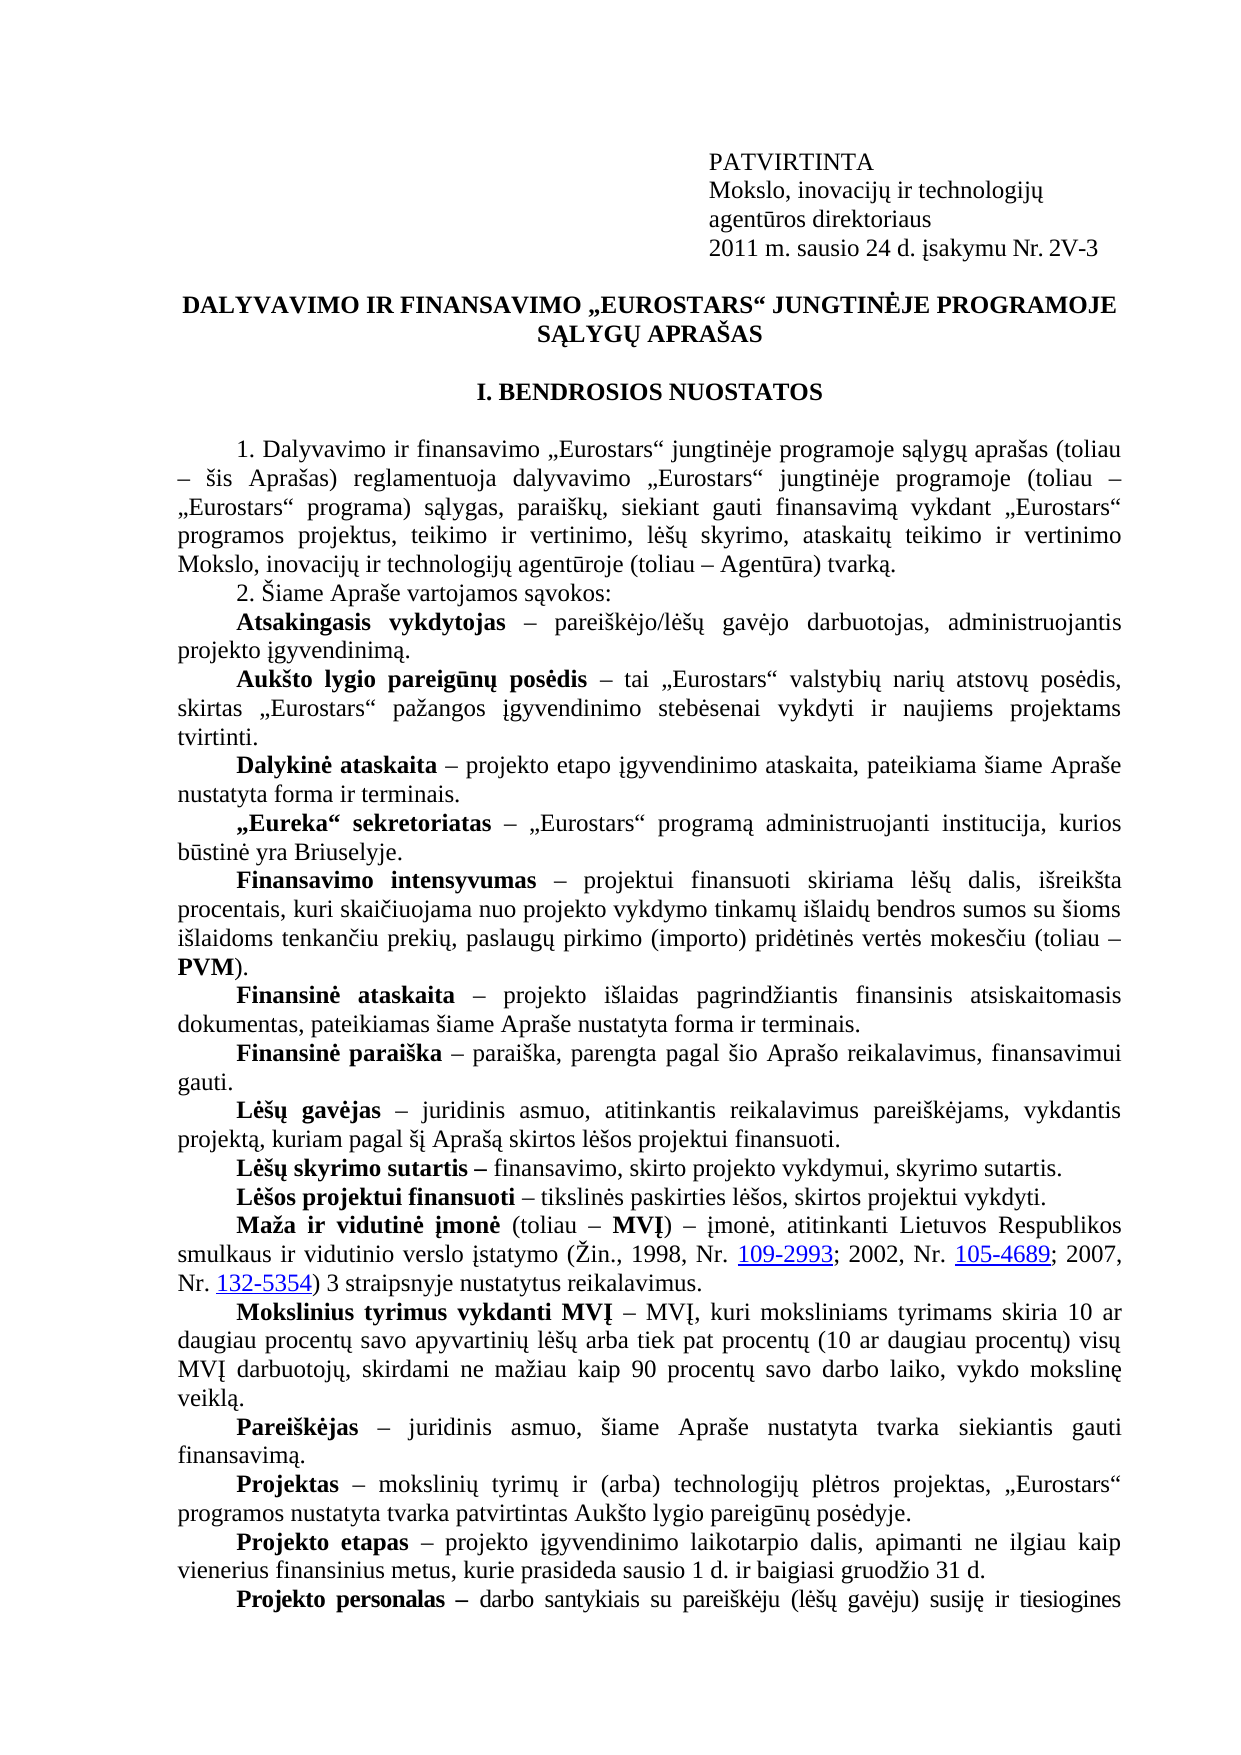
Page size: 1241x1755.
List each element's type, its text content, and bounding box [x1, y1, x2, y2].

text DALYVAVIMO IR FINANSAVIMO „Eurostars“ JUNGTINĖJE programoje sąlygų APRAŠAS [177, 291, 1122, 348]
text Projekto personalas – darbo santykiais su pareiškėju (lėšų gavėju) susiję ir tiesiogines [177, 1584, 1122, 1613]
text Lėšų skyrimo sutartis – finansavimo, skirto projekto vykdymui, skyrimo sutartis. [177, 1153, 1122, 1182]
text Dalykinė ataskaita – projekto etapo įgyvendinimo ataskaita, pateikiama šiame Apraše nustatyta forma ir terminais. [177, 751, 1122, 808]
text „Eureka“ sekretoriatas – „Eurostars“ programą administruojanti institucija, kurios būstinė yra Briuselyje. [177, 808, 1122, 866]
text PATVIRTINTA [177, 147, 1122, 176]
text Finansinė ataskaita – projekto išlaidas pagrindžiantis finansinis atsiskaitomasis dokumentas, pateikiamas šiame Apraše nustatyta forma ir terminais. [177, 981, 1122, 1038]
text Maža ir vidutinė įmonė (toliau – MVĮ) – įmonė, atitinkanti Lietuvos Respublikos smulkaus ir vidutinio verslo įstatymo (Žin., 1998, Nr. 109-2993; 2002, Nr. 105-4689; 2007, Nr. 132-5354) 3 straipsnyje nustatytus reikalavimus. [177, 1211, 1122, 1297]
text Projektas – mokslinių tyrimų ir (arba) technologijų plėtros projektas, „Eurostars“ programos nustatyta tvarka patvirtintas Aukšto lygio pareigūnų posėdyje. [177, 1469, 1122, 1527]
text Lėšos projektui finansuoti – tikslinės paskirties lėšos, skirtos projektui vykdyti. [177, 1182, 1122, 1211]
text Aukšto lygio pareigūnų posėdis – tai „Eurostars“ valstybių narių atstovų posėdis, skirtas „Eurostars“ pažangos įgyvendinimo stebėsenai vykdyti ir naujiems projektams tvirtinti. [177, 664, 1122, 751]
text 2011 m. sausio 24 d. įsakymu Nr. 2V-3 [177, 233, 1122, 262]
text agentūros direktoriaus [177, 204, 1122, 233]
text Mokslo, inovacijų ir technologijų [177, 176, 1122, 204]
text Finansinė paraiška – paraiška, parengta pagal šio Aprašo reikalavimus, finansavimui gauti. [177, 1038, 1122, 1096]
text Mokslinius tyrimus vykdanti MVĮ – MVĮ, kuri moksliniams tyrimams skiria 10 ar daugiau procentų savo apyvartinių lėšų arba tiek pat procentų (10 ar daugiau procentų) visų MVĮ darbuotojų, skirdami ne mažiau kaip 90 procentų savo darbo laiko, vykdo mokslinę veiklą. [177, 1297, 1122, 1412]
text I. BENDROSIOS NUOSTATOS [177, 377, 1122, 406]
text Projekto etapas – projekto įgyvendinimo laikotarpio dalis, apimanti ne ilgiau kaip vienerius finansinius metus, kurie prasideda sausio 1 d. ir baigiasi gruodžio 31 d. [177, 1527, 1122, 1584]
text Atsakingasis vykdytojas – pareiškėjo/lėšų gavėjo darbuotojas, administruojantis projekto įgyvendinimą. [177, 607, 1122, 664]
text Pareiškėjas – juridinis asmuo, šiame Apraše nustatyta tvarka siekiantis gauti finansavimą. [177, 1412, 1122, 1469]
text Finansavimo intensyvumas – projektui finansuoti skiriama lėšų dalis, išreikšta procentais, kuri skaičiuojama nuo projekto vykdymo tinkamų išlaidų bendros sumos su šioms išlaidoms tenkančiu prekių, paslaugų pirkimo (importo) pridėtinės vertės mokesčiu (toliau – PVM). [177, 866, 1122, 981]
text 2. Šiame Apraše vartojamos sąvokos: [177, 578, 1122, 607]
text Lėšų gavėjas – juridinis asmuo, atitinkantis reikalavimus pareiškėjams, vykdantis projektą, kuriam pagal šį Aprašą skirtos lėšos projektui finansuoti. [177, 1096, 1122, 1153]
text 1. Dalyvavimo ir finansavimo „Eurostars“ jungtinėje programoje sąlygų aprašas (toliau – šis Aprašas) reglamentuoja dalyvavimo „Eurostars“ jungtinėje programoje (toliau – „Eurostars“ programa) sąlygas, paraiškų, siekiant gauti finansavimą vykdant „Eurostars“ programos projektus, teikimo ir vertinimo, lėšų skyrimo, ataskaitų teikimo ir vertinimo Mokslo, inovacijų ir technologijų agentūroje (toliau – Agentūra) tvarką. [177, 434, 1122, 578]
